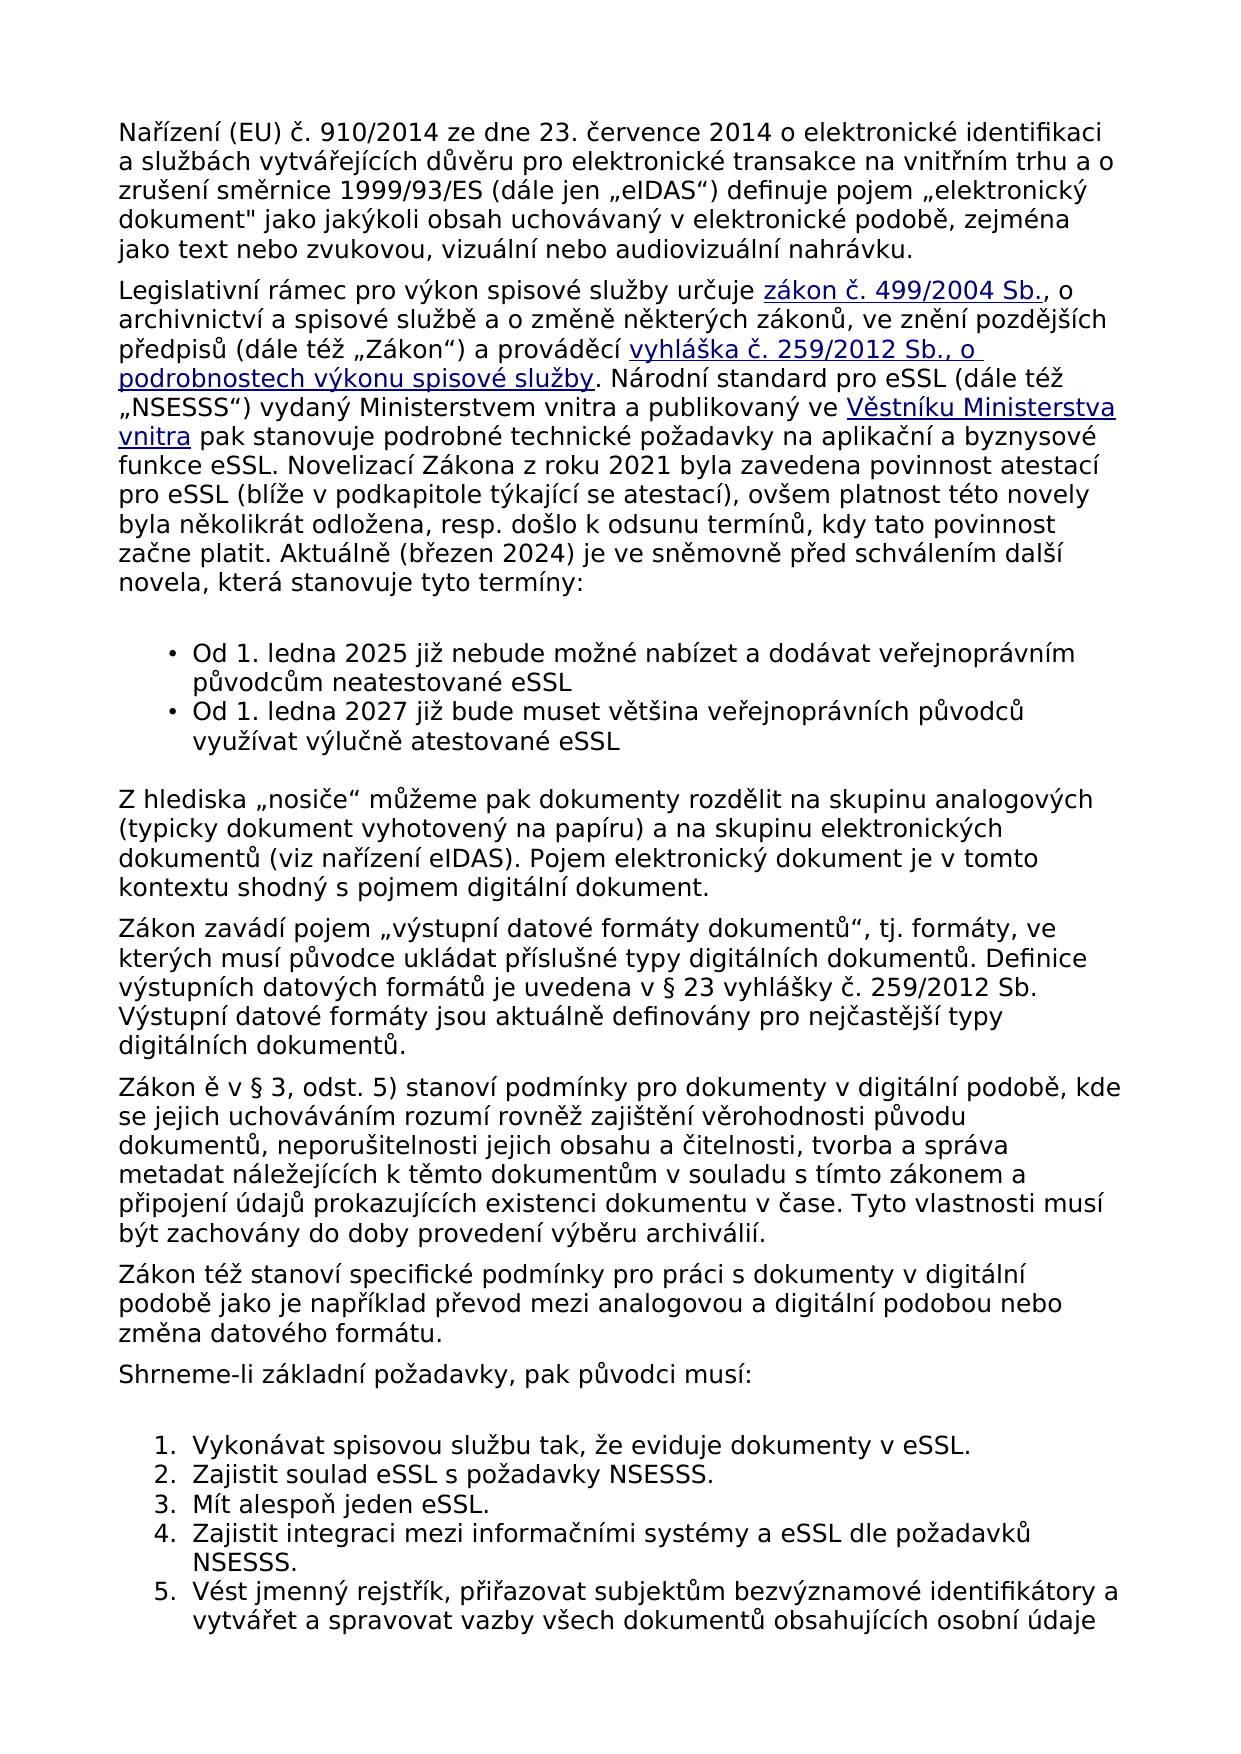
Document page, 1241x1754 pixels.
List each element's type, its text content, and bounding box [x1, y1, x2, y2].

text Z hlediska „nosiče“ můžeme pak dokumenty rozdělit na skupinu analogových (typicky dokument vyhotovený na papíru) a na skupinu elektronických dokumentů (viz nařízení eIDAS). Pojem elektronický dokument je v tomto kontextu shodný s pojmem digitální dokument. [118, 785, 1122, 902]
list Zajistit soulad eSSL s požadavky NSESSS. [177, 1461, 1122, 1490]
text Legislativní rámec pro výkon spisové služby určuje zákon č. 499/2004 Sb., o archivnictví a spisové službě a o změně některých zákonů, ve znění pozdějších předpisů (dále též „Zákon“) a prováděcí vyhláška č. 259/2012 Sb., o podrobnostech výkonu spisové služby. Národní standard pro eSSL (dále též „NSESSS“) vydaný Ministerstvem vnitra a publikovaný ve Věstníku Ministerstva vnitra pak stanovuje podrobné technické požadavky na aplikační a byznysové funkce eSSL. Novelizací Zákona z roku 2021 byla zavedena povinnost atestací pro eSSL (blíže v podkapitole týkající se atestací), ovšem platnost této novely byla několikrát odložena, resp. došlo k odsunu termínů, kdy tato povinnost začne platit. Aktuálně (březen 2024) je ve sněmovně před schválením další novela, která stanovuje tyto termíny: [118, 276, 1122, 597]
list Od 1. ledna 2025 již nebude možné nabízet a dodávat veřejnoprávním původcům neatestované eSSL [177, 639, 1122, 698]
text Zákon zavádí pojem „výstupní datové formáty dokumentů“, tj. formáty, ve kterých musí původce ukládat příslušné typy digitálních dokumentů. Definice výstupních datových formátů je uvedena v § 23 vyhlášky č. 259/2012 Sb. Výstupní datové formáty jsou aktuálně definovány pro nejčastější typy digitálních dokumentů. [118, 914, 1122, 1060]
text Zákon ě v § 3, odst. 5) stanoví podmínky pro dokumenty v digitální podobě, kde se jejich uchováváním rozumí rovněž zajištění věrohodnosti původu dokumentů, neporušitelnosti jejich obsahu a čitelnosti, tvorba a správa metadat náležejících k těmto dokumentům v souladu s tímto zákonem a připojení údajů prokazujících existenci dokumentu v čase. Tyto vlastnosti musí být zachovány do doby provedení výběru archiválií. [118, 1073, 1122, 1248]
list Zajistit integraci mezi informačními systémy a eSSL dle požadavků NSESSS. [177, 1519, 1122, 1577]
list Vést jmenný rejstřík, přiřazovat subjektům bezvýznamové identifikátory a vytvářet a spravovat vazby všech dokumentů obsahujících osobní údaje [177, 1577, 1122, 1636]
text Zákon též stanoví specifické podmínky pro práci s dokumenty v digitální podobě jako je například převod mezi analogovou a digitální podobou nebo změna datového formátu. [118, 1260, 1122, 1348]
text Nařízení (EU) č. 910/2014 ze dne 23. července 2014 o elektronické identifikaci a službách vytvářejících důvěru pro elektronické transakce na vnitřním trhu a o zrušení směrnice 1999/93/ES (dále jen „eIDAS“) definuje pojem „elektronický dokument" jako jakýkoli obsah uchovávaný v elektronické podobě, zejména jako text nebo zvukovou, vizuální nebo audiovizuální nahrávku. [118, 118, 1122, 264]
list Vykonávat spisovou službu tak, že eviduje dokumenty v eSSL. [177, 1432, 1122, 1461]
list Od 1. ledna 2027 již bude muset většina veřejnoprávních původců využívat výlučně atestované eSSL [177, 698, 1122, 756]
text Shrneme-li základní požadavky, pak původci musí: [118, 1360, 1122, 1389]
list Mít alespoň jeden eSSL. [177, 1490, 1122, 1519]
